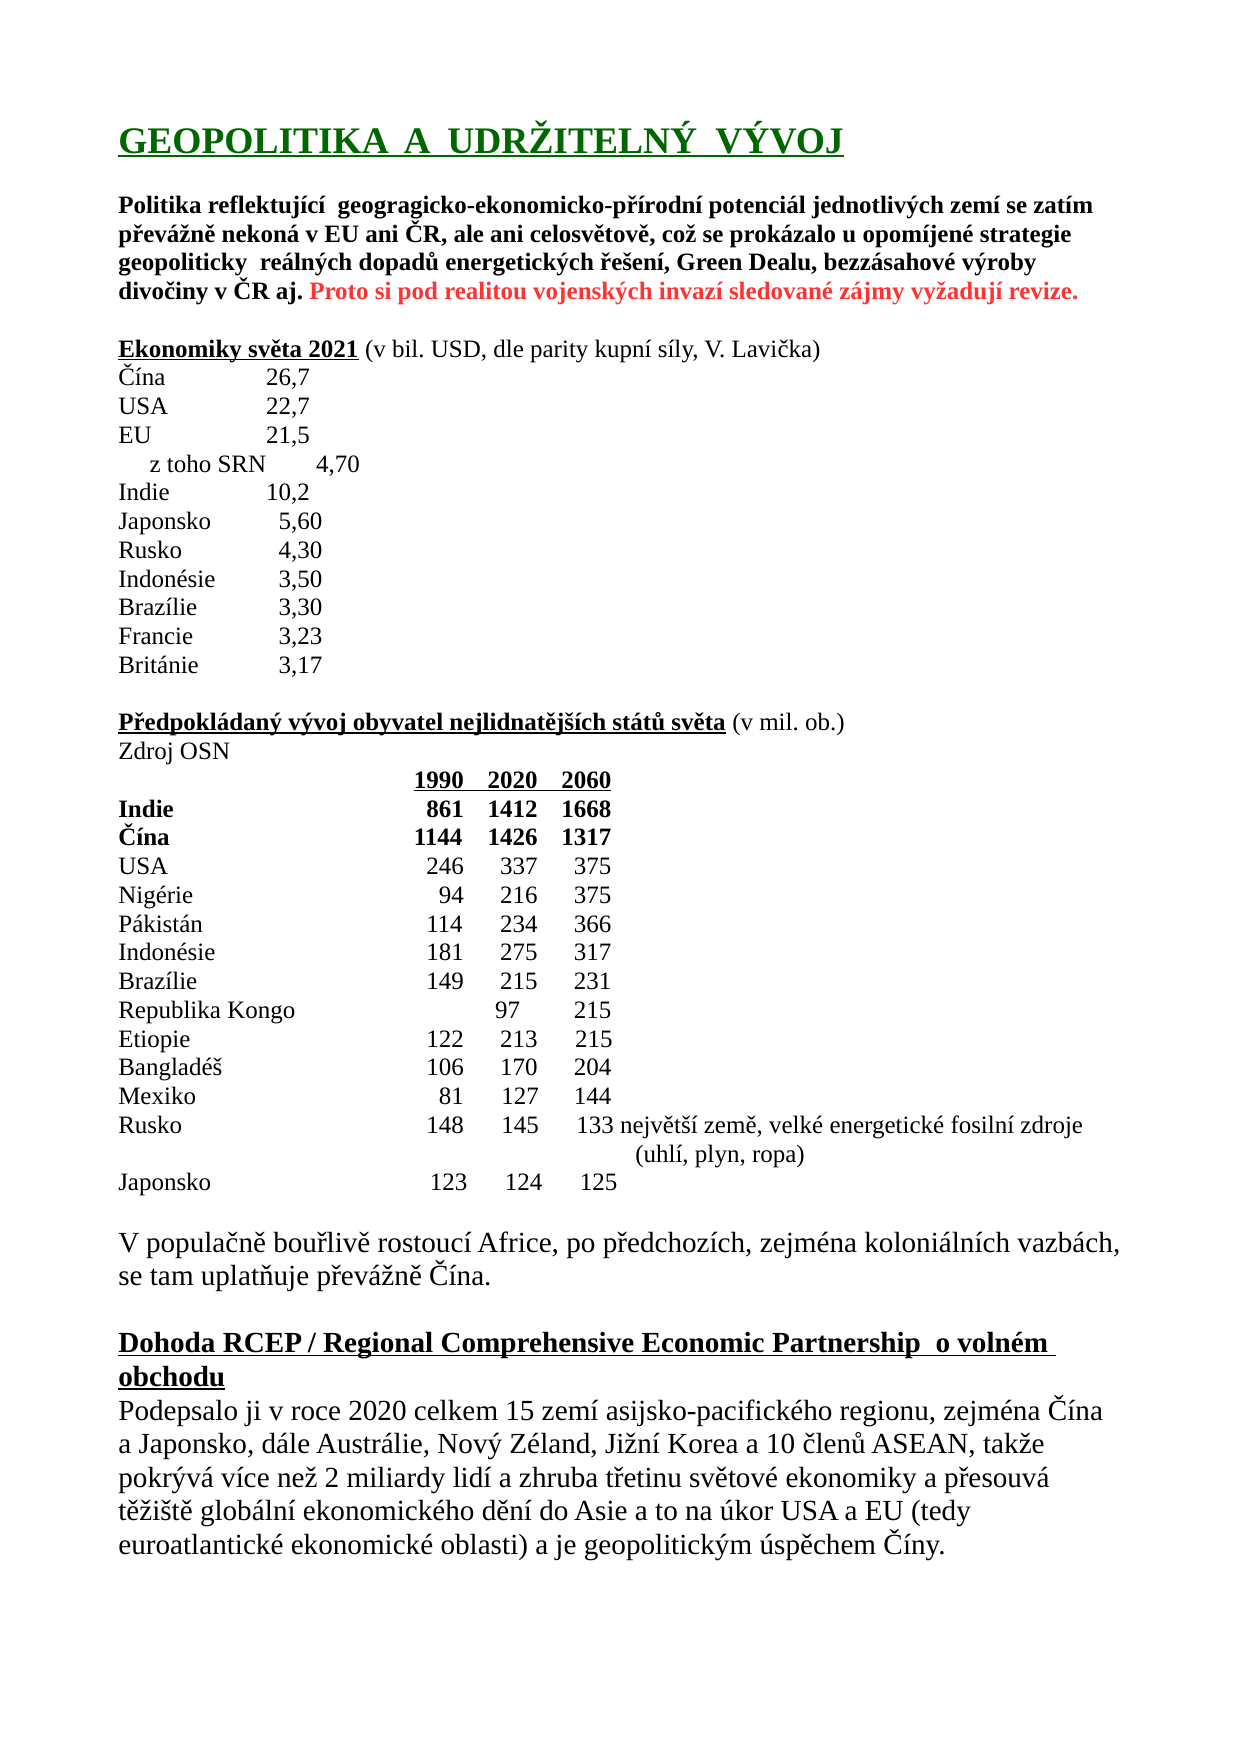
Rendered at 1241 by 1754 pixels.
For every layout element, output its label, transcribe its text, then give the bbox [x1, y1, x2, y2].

text Mexiko 81 127 144 [118, 1081, 1122, 1110]
text Japonsko 123 124 125 [118, 1167, 1122, 1196]
text Politika reflektující geogragicko-ekonomicko-přírodní potenciál jednotlivých zemí se zatím převážně nekoná v EU ani ČR, ale ani celosvětově, což se prokázalo u opomíjené strategie geopoliticky reálných dopadů energetických řešení, Green Dealu, bezzásahové výroby divočiny v ČR aj. Proto si pod realitou vojenských invazí sledované zájmy vyžadují revize. [118, 190, 1122, 305]
text Brazílie 149 215 231 [118, 966, 1122, 995]
text Brazílie 3,30 [118, 592, 1122, 621]
text Pákistán 114 234 366 [118, 909, 1122, 937]
text Předpokládaný vývoj obyvatel nejlidnatějších států světa (v mil. ob.) [118, 707, 1122, 736]
text Francie 3,23 [118, 621, 1122, 650]
text Británie 3,17 [118, 650, 1122, 679]
text V populačně bouřlivě rostoucí Africe, po předchozích, zejména koloniálních vazbách, se tam uplatňuje převážně Čína. [118, 1225, 1122, 1292]
text Čína 26,7 [118, 362, 1122, 391]
text Indonésie 3,50 [118, 564, 1122, 592]
text Indonésie 181 275 317 [118, 937, 1122, 966]
text Rusko 148 145 133 největší země, velké energetické fosilní zdroje (uhlí, plyn, ropa) [118, 1110, 1122, 1167]
text Ekonomiky světa 2021 (v bil. USD, dle parity kupní síly, V. Lavička) [118, 334, 1122, 362]
text Japonsko 5,60 [118, 506, 1122, 535]
text USA 246 337 375 [118, 851, 1122, 880]
text GEOPOLITIKA A UDRŽITELNÝ VÝVOJ [118, 118, 1122, 161]
text Dohoda RCEP / Regional Comprehensive Economic Partnership o volném obchodu [118, 1326, 1122, 1393]
text Rusko 4,30 [118, 535, 1122, 564]
text USA 22,7 [118, 391, 1122, 420]
text Nigérie 94 216 375 [118, 880, 1122, 909]
text EU 21,5 [118, 420, 1122, 449]
text Zdroj OSN [118, 736, 1122, 765]
text Bangladéš 106 170 204 [118, 1052, 1122, 1081]
text Čína 1144 1426 1317 [118, 822, 1122, 851]
text Etiopie 122 213 215 [118, 1024, 1122, 1052]
text Podepsalo ji v roce 2020 celkem 15 zemí asijsko-pacifického regionu, zejména Čína a Japonsko, dále Austrálie, Nový Zéland, Jižní Korea a 10 členů ASEAN, takže pokrývá více než 2 miliardy lidí a zhruba třetinu světové ekonomiky a přesouvá těžiště globální ekonomického dění do Asie a to na úkor USA a EU (tedy euroatlantické ekonomické oblasti) a je geopolitickým úspěchem Číny. [118, 1393, 1122, 1560]
text 1990 2020 2060 [118, 765, 1122, 794]
text Indie 861 1412 1668 [118, 794, 1122, 822]
text Republika Kongo 97 215 [118, 995, 1122, 1024]
text Indie 10,2 [118, 477, 1122, 506]
text z toho SRN 4,70 [118, 449, 1122, 477]
